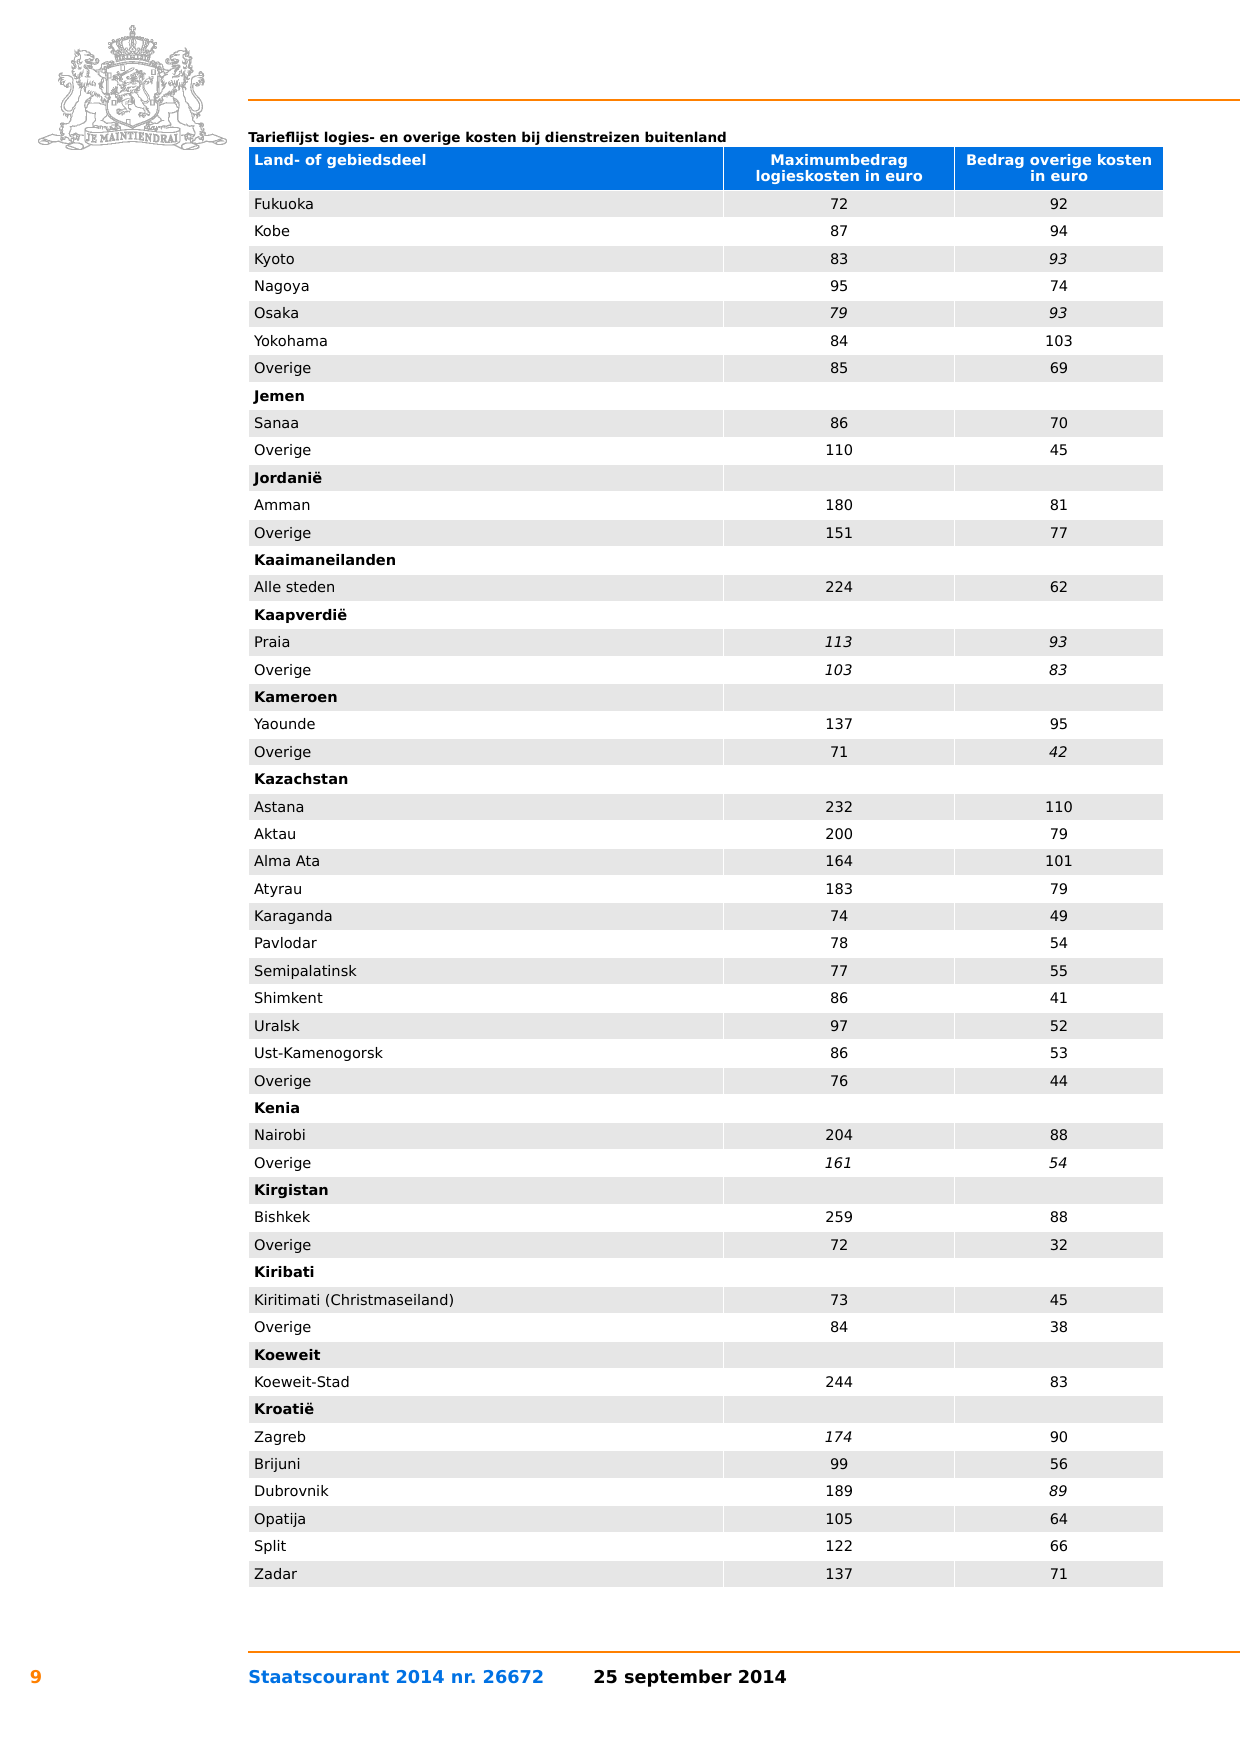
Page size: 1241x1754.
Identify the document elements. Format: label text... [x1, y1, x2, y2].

table_cell 54 [955, 931, 1163, 957]
table_cell Alle steden [249, 575, 723, 601]
table_cell 54 [955, 1150, 1163, 1176]
table_cell 122 [724, 1534, 954, 1560]
table_cell [724, 602, 954, 628]
table_cell Yaounde [249, 712, 723, 738]
table_cell Overige [249, 1314, 723, 1341]
table_cell 64 [955, 1506, 1163, 1532]
table_cell 79 [955, 876, 1163, 902]
table_cell Yokohama [249, 328, 723, 354]
table_cell 55 [955, 958, 1163, 984]
table_cell Shimkent [249, 986, 723, 1012]
table_cell [724, 1177, 954, 1204]
table_cell Aktau [249, 821, 723, 847]
table_cell Maximumbedrag logieskosten in euro [724, 147, 954, 190]
table_cell 52 [955, 1013, 1163, 1039]
table_cell 86 [724, 986, 954, 1012]
table_cell Uralsk [249, 1013, 723, 1039]
table_cell Overige [249, 739, 723, 765]
table_cell 88 [955, 1123, 1163, 1149]
table_cell 84 [724, 328, 954, 354]
table_cell Bedrag overige kosten in euro [955, 147, 1163, 190]
picture [38, 25, 227, 150]
table_cell 92 [955, 191, 1163, 217]
table_cell 70 [955, 410, 1163, 437]
table_cell 183 [724, 876, 954, 902]
table_cell Kaaimaneilanden [249, 547, 723, 573]
table_cell 83 [955, 1369, 1163, 1395]
table_cell Praia [249, 629, 723, 656]
table_cell Ust-Kamenogorsk [249, 1040, 723, 1067]
table_cell 45 [955, 438, 1163, 464]
table_cell Overige [249, 438, 723, 464]
table_cell [724, 766, 954, 793]
table_cell [724, 1095, 954, 1121]
table_cell 110 [724, 438, 954, 464]
table_cell [724, 1396, 954, 1423]
table_cell Sanaa [249, 410, 723, 437]
table_cell 72 [724, 191, 954, 217]
table_cell 137 [724, 712, 954, 738]
table_cell Koeweit-Stad [249, 1369, 723, 1395]
table_cell Kiritimati (Christmaseiland) [249, 1287, 723, 1313]
table_cell Nairobi [249, 1123, 723, 1149]
table_cell 95 [724, 273, 954, 299]
table_cell 83 [955, 657, 1163, 683]
table_cell Land- of gebiedsdeel [249, 147, 723, 190]
table_cell 103 [724, 657, 954, 683]
table_cell 97 [724, 1013, 954, 1039]
table_cell Split [249, 1534, 723, 1560]
table_cell 42 [955, 739, 1163, 765]
table_cell [955, 1396, 1163, 1423]
table_cell 53 [955, 1040, 1163, 1067]
table_cell 224 [724, 575, 954, 601]
table_cell 38 [955, 1314, 1163, 1341]
table_cell 74 [724, 903, 954, 930]
table_cell 161 [724, 1150, 954, 1176]
table_cell Overige [249, 355, 723, 382]
table_cell [955, 1342, 1163, 1368]
table_cell [724, 465, 954, 491]
table_cell 101 [955, 849, 1163, 875]
table_cell 94 [955, 219, 1163, 245]
table_cell 81 [955, 493, 1163, 519]
table_cell 200 [724, 821, 954, 847]
table_cell Bishkek [249, 1205, 723, 1231]
table_cell 66 [955, 1534, 1163, 1560]
table_cell 90 [955, 1424, 1163, 1450]
table_header Tarieflijst logies- en overige kosten bij dienstreizen buitenland [248, 130, 1163, 146]
table_cell Amman [249, 493, 723, 519]
table_cell Alma Ata [249, 849, 723, 875]
table_cell Astana [249, 794, 723, 820]
table_cell [955, 684, 1163, 711]
table_cell 69 [955, 355, 1163, 382]
table_cell Overige [249, 657, 723, 683]
table_cell 79 [955, 821, 1163, 847]
table_cell 83 [724, 246, 954, 272]
table_cell 45 [955, 1287, 1163, 1313]
table_cell [955, 602, 1163, 628]
table_cell Brijuni [249, 1451, 723, 1478]
table_cell Jemen [249, 383, 723, 409]
table_cell Kenia [249, 1095, 723, 1121]
table_cell Fukuoka [249, 191, 723, 217]
table_cell 86 [724, 1040, 954, 1067]
table_cell Kroatië [249, 1396, 723, 1423]
table_cell Pavlodar [249, 931, 723, 957]
table_cell [955, 465, 1163, 491]
table_cell [955, 766, 1163, 793]
table_cell Atyrau [249, 876, 723, 902]
table_cell Kaapverdië [249, 602, 723, 628]
table_cell Kazachstan [249, 766, 723, 793]
table_cell [955, 1177, 1163, 1204]
table_cell 137 [724, 1561, 954, 1587]
table_cell 77 [724, 958, 954, 984]
table_cell 49 [955, 903, 1163, 930]
table_cell 74 [955, 273, 1163, 299]
table_cell 232 [724, 794, 954, 820]
table_cell 93 [955, 246, 1163, 272]
table_cell Karaganda [249, 903, 723, 930]
table_cell 79 [724, 301, 954, 327]
table_cell 95 [955, 712, 1163, 738]
table_cell Overige [249, 1068, 723, 1094]
table_cell 110 [955, 794, 1163, 820]
table_cell 32 [955, 1232, 1163, 1258]
table_cell 204 [724, 1123, 954, 1149]
table_cell Zadar [249, 1561, 723, 1587]
table_cell 244 [724, 1369, 954, 1395]
table_cell 164 [724, 849, 954, 875]
table_cell 44 [955, 1068, 1163, 1094]
table_cell Semipalatinsk [249, 958, 723, 984]
table_cell Koeweit [249, 1342, 723, 1368]
table_cell Overige [249, 1150, 723, 1176]
table_cell 71 [724, 739, 954, 765]
table_cell 103 [955, 328, 1163, 354]
table_cell 76 [724, 1068, 954, 1094]
table_cell 62 [955, 575, 1163, 601]
table_cell [724, 684, 954, 711]
table_cell Kirgistan [249, 1177, 723, 1204]
table_cell [955, 1095, 1163, 1121]
table_cell Overige [249, 1232, 723, 1258]
table_cell [724, 1342, 954, 1368]
table_cell Opatija [249, 1506, 723, 1532]
table_cell 41 [955, 986, 1163, 1012]
table_cell 113 [724, 629, 954, 656]
table_cell 78 [724, 931, 954, 957]
table_cell Dubrovnik [249, 1479, 723, 1505]
table_cell 151 [724, 520, 954, 546]
table_cell 180 [724, 493, 954, 519]
table_cell 93 [955, 629, 1163, 656]
table_cell 84 [724, 1314, 954, 1341]
table_cell 174 [724, 1424, 954, 1450]
table_cell 77 [955, 520, 1163, 546]
table_cell [955, 547, 1163, 573]
table_cell 85 [724, 355, 954, 382]
table_cell [955, 383, 1163, 409]
table_cell 189 [724, 1479, 954, 1505]
table_cell 71 [955, 1561, 1163, 1587]
table_cell Zagreb [249, 1424, 723, 1450]
table_cell [724, 383, 954, 409]
table_cell [724, 547, 954, 573]
table_cell Nagoya [249, 273, 723, 299]
table_cell 89 [955, 1479, 1163, 1505]
table_cell [955, 1260, 1163, 1286]
table_cell Jordanië [249, 465, 723, 491]
table_cell 87 [724, 219, 954, 245]
table_cell 105 [724, 1506, 954, 1532]
table_cell Overige [249, 520, 723, 546]
table_cell [724, 1260, 954, 1286]
table_cell Kobe [249, 219, 723, 245]
table_cell 72 [724, 1232, 954, 1258]
table_cell Kameroen [249, 684, 723, 711]
table_cell 56 [955, 1451, 1163, 1478]
table_cell 259 [724, 1205, 954, 1231]
table_cell 86 [724, 410, 954, 437]
table_cell Osaka [249, 301, 723, 327]
table_cell Kiribati [249, 1260, 723, 1286]
table_cell 93 [955, 301, 1163, 327]
table_cell 99 [724, 1451, 954, 1478]
table_cell 73 [724, 1287, 954, 1313]
table_cell 88 [955, 1205, 1163, 1231]
table_cell Kyoto [249, 246, 723, 272]
